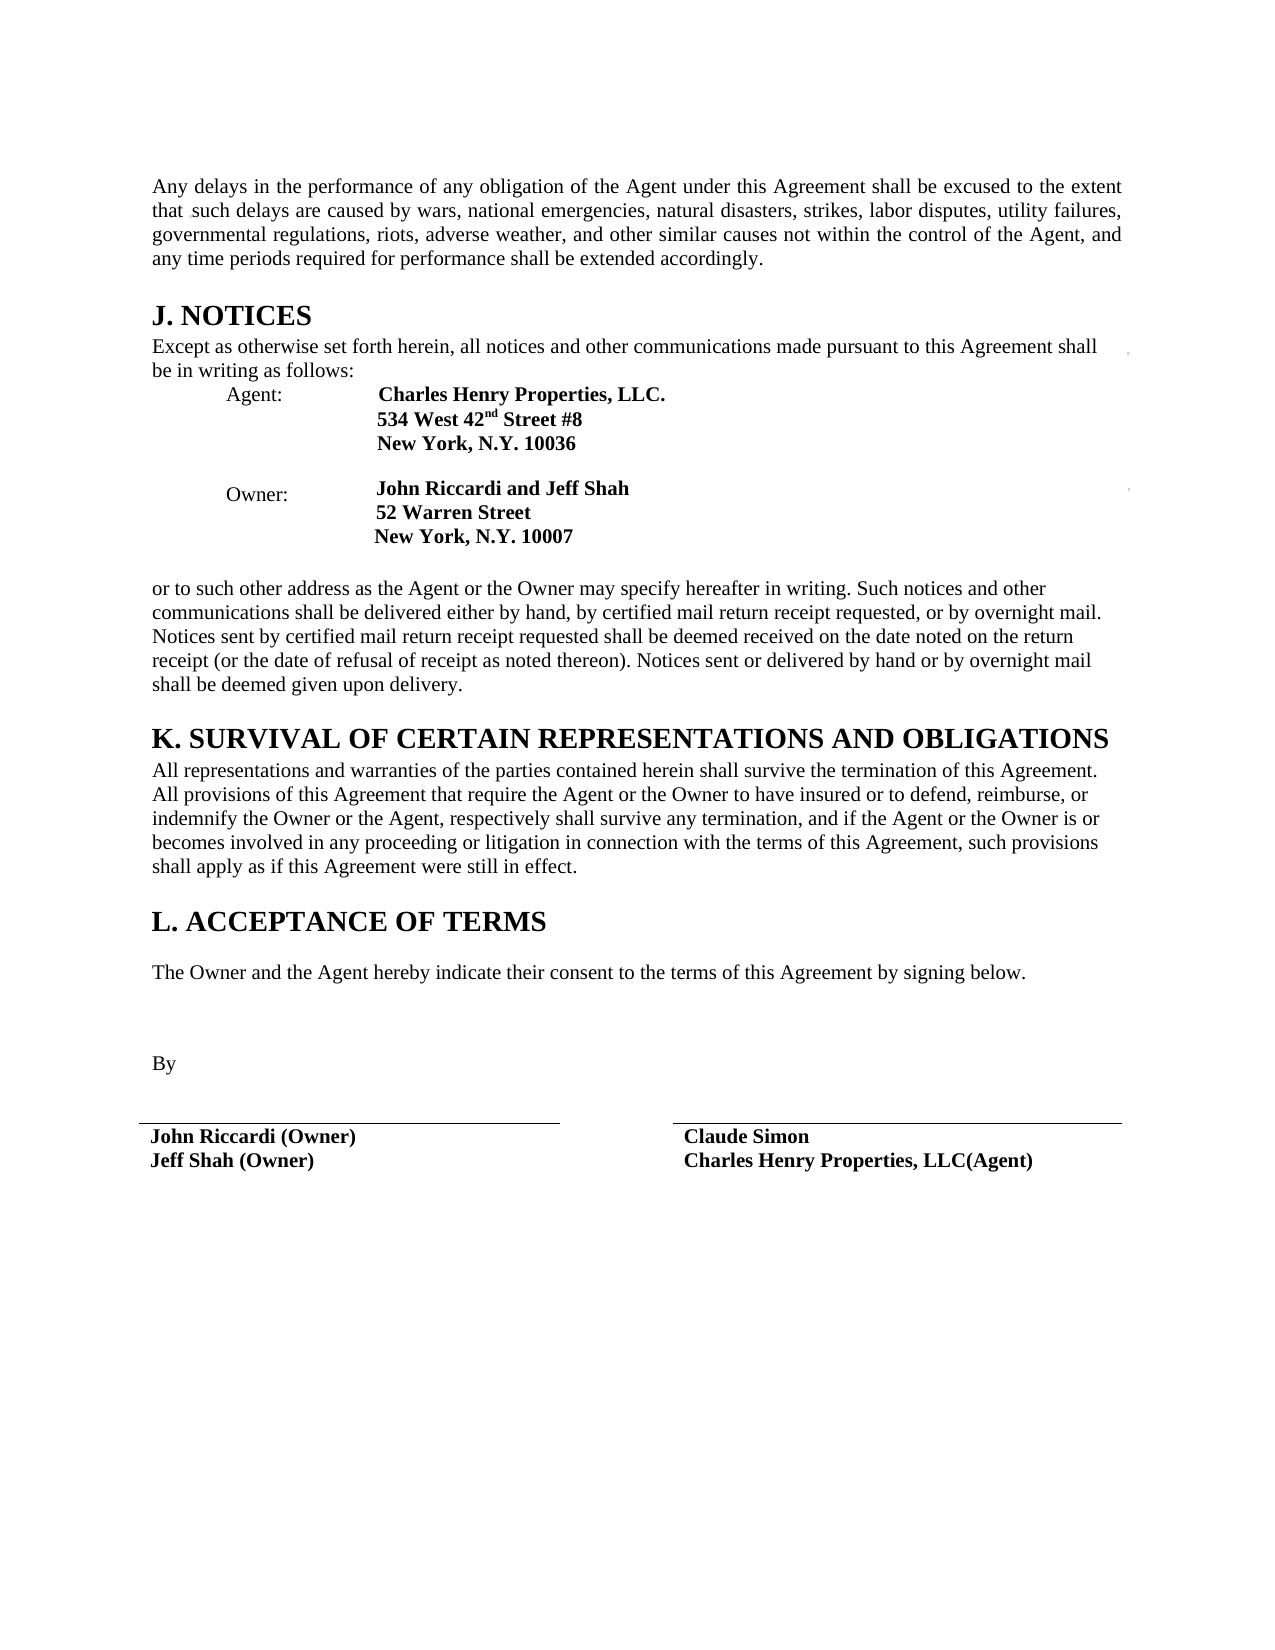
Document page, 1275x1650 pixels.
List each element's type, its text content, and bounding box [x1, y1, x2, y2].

table_cell Claude Simon Charles Henry Properties, LLC(Agent) [673, 1124, 1122, 1172]
text By [152, 1051, 1123, 1075]
text or to such other address as the Agent or the Owner may specify hereafter in writing. Such notices and other communications shall be delivered either by hand, by certified mail return receipt requested, or by overnight mail. Notices sent by certified mail return receipt requested shall be deemed received on the date noted on the return receipt (or the date of refusal of receipt as noted thereon). Notices sent or delivered by hand or by overnight mail shall be deemed given upon delivery. [152, 576, 1123, 696]
subtitle L. ACCEPTANCE OF TERMS [151, 904, 1125, 938]
table_header Charles Henry Properties, LLC. 534 West 42nd Street #8 New York, N.Y. 10036 [320, 383, 724, 465]
text New York, N.Y. 10007 [150, 524, 797, 548]
text All representations and warranties of the parties contained herein shall survive the termination of this Agreement. All provisions of this Agreement that require the Agent or the Owner to have insured or to defend, reimburse, or indemnify the Owner or the Agent, respectively shall survive any termination, and if the Agent or the Owner is or becomes involved in any proceeding or litigation in connection with the terms of this Agreement, such provisions shall apply as if this Agreement were still in effect. [152, 758, 1123, 878]
text Any delays in the performance of any obligation of the Agent under this Agreement shall be excused to the extent that such delays are caused by wars, national emergencies, natural disasters, strikes, labor disputes, utility failures, governmental regulations, riots, adverse weather, and other similar causes not within the control of the Agent, and any time periods required for performance shall be extended accordingly. [152, 174, 1123, 270]
table_header [560, 1099, 672, 1123]
table_header [673, 1099, 1122, 1123]
table_cell Owner: [226, 465, 319, 524]
table_cell John Riccardi and Jeff Shah 52 Warren Street [320, 465, 724, 524]
subtitle K. SURVIVAL OF CERTAIN REPRESENTATIONS AND OBLIGATIONS [151, 722, 1125, 755]
table_header [139, 1099, 560, 1123]
table_header Agent: [226, 383, 319, 465]
text The Owner and the Agent hereby indicate their consent to the terms of this Agreement by signing below. [152, 960, 1123, 984]
subtitle J. NOTICES [151, 298, 1125, 331]
table_cell John Riccardi (Owner) Jeff Shah (Owner) [139, 1124, 560, 1172]
text Except as otherwise set forth herein, all notices and other communications made pursuant to this Agreement shall be in writing as follows: [152, 334, 1123, 382]
table_cell [560, 1123, 672, 1172]
